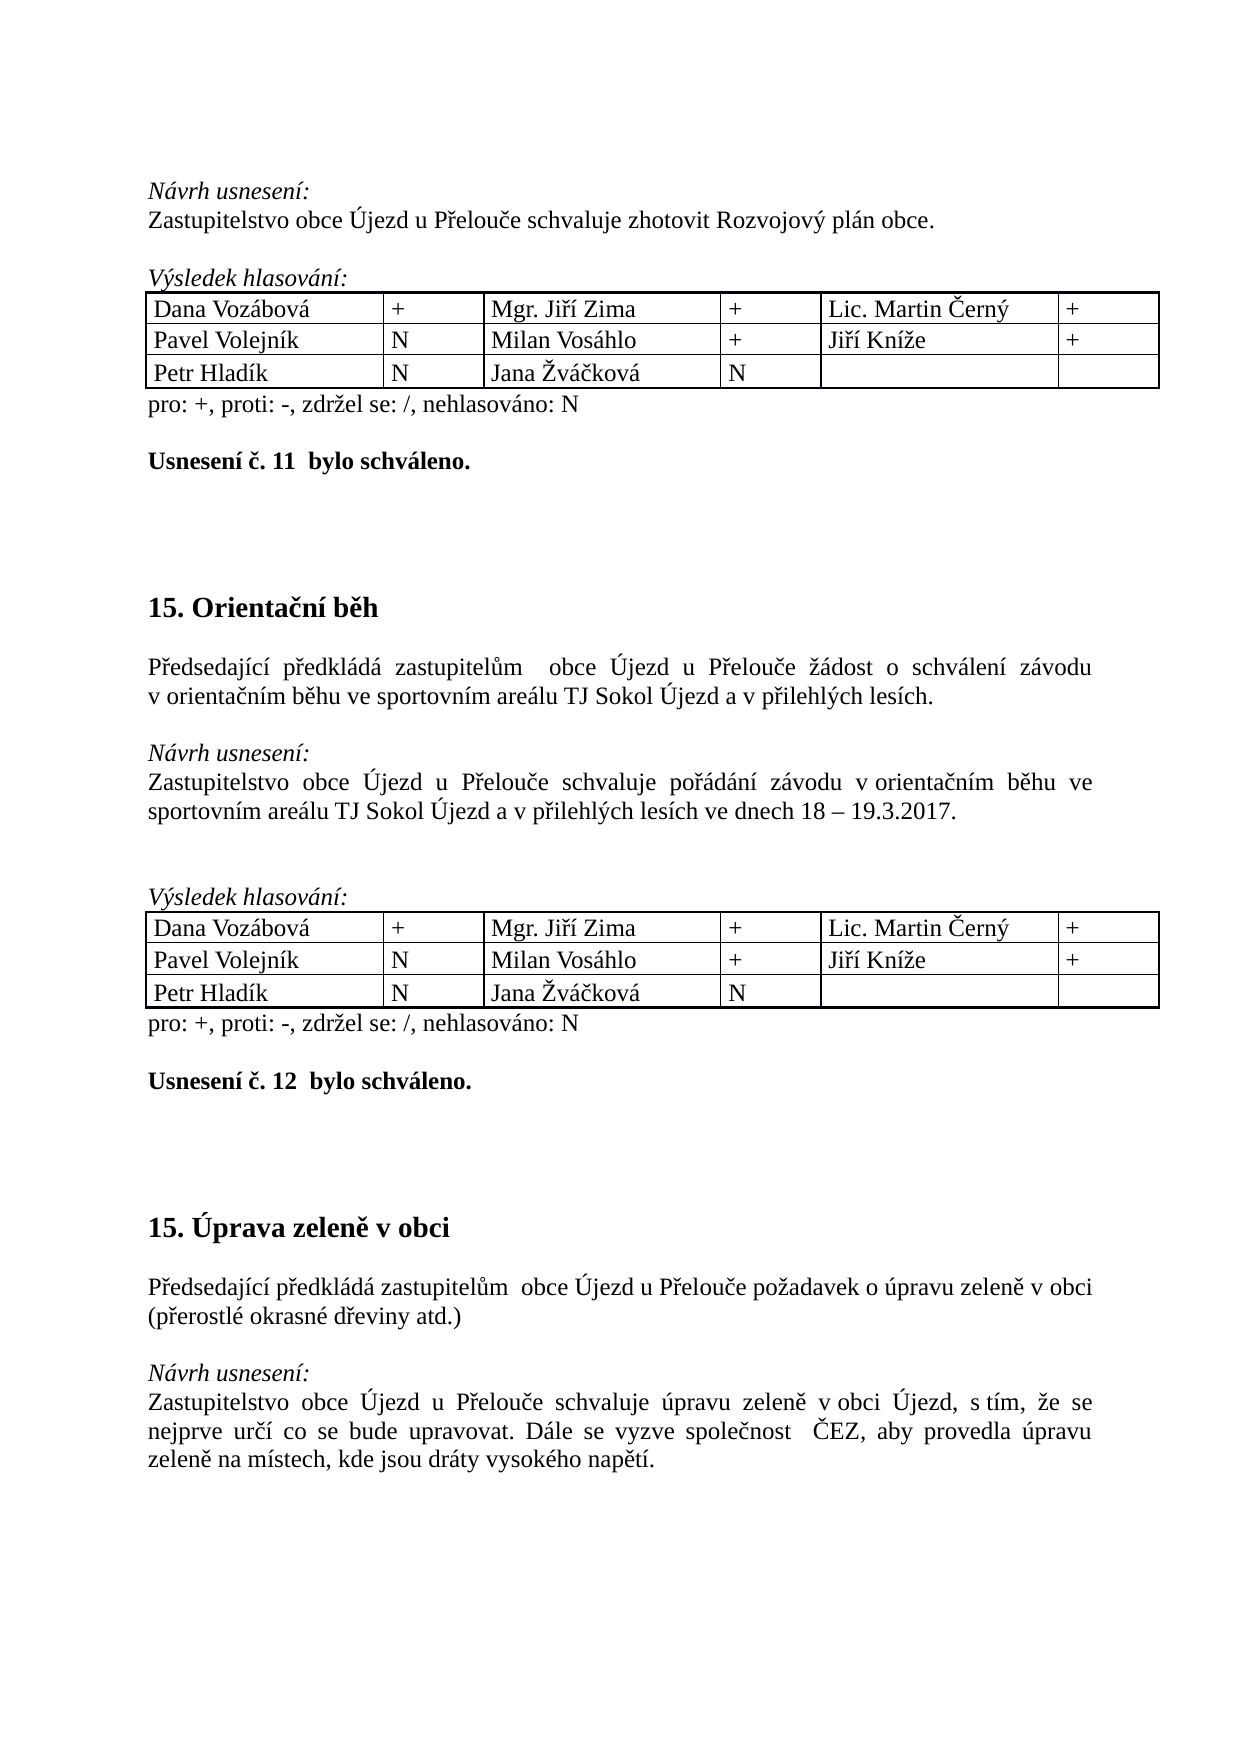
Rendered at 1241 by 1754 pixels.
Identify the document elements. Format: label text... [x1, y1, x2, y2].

table_cell + [1059, 324, 1158, 354]
text 15. Úprava zeleně v obci [148, 1210, 1093, 1243]
table_cell Jana Žváčková [485, 975, 720, 1006]
table_cell [822, 975, 1058, 1006]
table_cell [1059, 975, 1158, 1006]
text Předsedající předkládá zastupitelům obce Újezd u Přelouče požadavek o úpravu zeleně v obci (přerostlé okrasné dřeviny atd.) [148, 1272, 1093, 1329]
table_cell Jiří Kníže [822, 324, 1058, 354]
table_header Mgr. Jiří Zima [485, 294, 720, 323]
table_cell N [384, 943, 483, 973]
text pro: +, proti: -, zdržel se: /, nehlasováno: N [148, 389, 1093, 417]
table_cell Milan Vosáhlo [485, 943, 720, 973]
table_cell Jiří Kníže [822, 943, 1058, 973]
table_cell Jana Žváčková [485, 355, 720, 387]
table_cell Petr Hladík [147, 355, 383, 387]
text Návrh usnesení: [148, 738, 1093, 767]
table_header + [384, 913, 483, 942]
text Zastupitelstvo obce Újezd u Přelouče schvaluje pořádání závodu v orientačním běhu ve sportovním areálu TJ Sokol Újezd a v přilehlých lesích ve dnech 18 – 19.3.2017. [148, 767, 1093, 825]
table_cell + [1059, 943, 1158, 973]
table_header Mgr. Jiří Zima [485, 913, 720, 942]
table_header Dana Vozábová [147, 294, 383, 323]
table_cell Pavel Volejník [147, 324, 383, 354]
table_cell Milan Vosáhlo [485, 324, 720, 354]
table_header + [721, 913, 820, 942]
text pro: +, proti: -, zdržel se: /, nehlasováno: N [148, 1009, 1093, 1037]
text Usnesení č. 12 bylo schváleno. [148, 1066, 1093, 1095]
table_cell + [721, 943, 820, 973]
table_cell N [721, 975, 820, 1006]
table_cell N [384, 324, 483, 354]
table_header + [384, 294, 483, 323]
text Zastupitelstvo obce Újezd u Přelouče schvaluje zhotovit Rozvojový plán obce. [148, 205, 1093, 234]
text Návrh usnesení: [148, 176, 1093, 205]
table_cell N [384, 355, 483, 387]
table_header Lic. Martin Černý [822, 913, 1058, 942]
table_header Dana Vozábová [147, 913, 383, 942]
text Usnesení č. 11 bylo schváleno. [148, 446, 1093, 475]
table_cell Petr Hladík [147, 975, 383, 1006]
text Návrh usnesení: [148, 1358, 1093, 1387]
text 15. Orientační běh [148, 590, 1093, 623]
table_header Lic. Martin Černý [822, 294, 1058, 323]
text Předsedající předkládá zastupitelům obce Újezd u Přelouče žádost o schválení závodu v orientačním běhu ve sportovním areálu TJ Sokol Újezd a v přilehlých lesích. [148, 652, 1093, 710]
text Výsledek hlasování: [148, 882, 1093, 911]
table_cell N [721, 355, 820, 387]
table_header + [721, 294, 820, 323]
table_cell + [721, 324, 820, 354]
table_cell N [384, 975, 483, 1006]
table_cell [1059, 355, 1158, 387]
text Zastupitelstvo obce Újezd u Přelouče schvaluje úpravu zeleně v obci Újezd, s tím, že se nejprve určí co se bude upravovat. Dále se vyzve společnost ČEZ, aby provedla úpravu zeleně na místech, kde jsou dráty vysokého napětí. [148, 1387, 1093, 1473]
text Výsledek hlasování: [148, 263, 1093, 291]
table_header + [1059, 913, 1158, 942]
table_cell [822, 355, 1058, 387]
table_header + [1059, 294, 1158, 323]
table_cell Pavel Volejník [147, 943, 383, 973]
